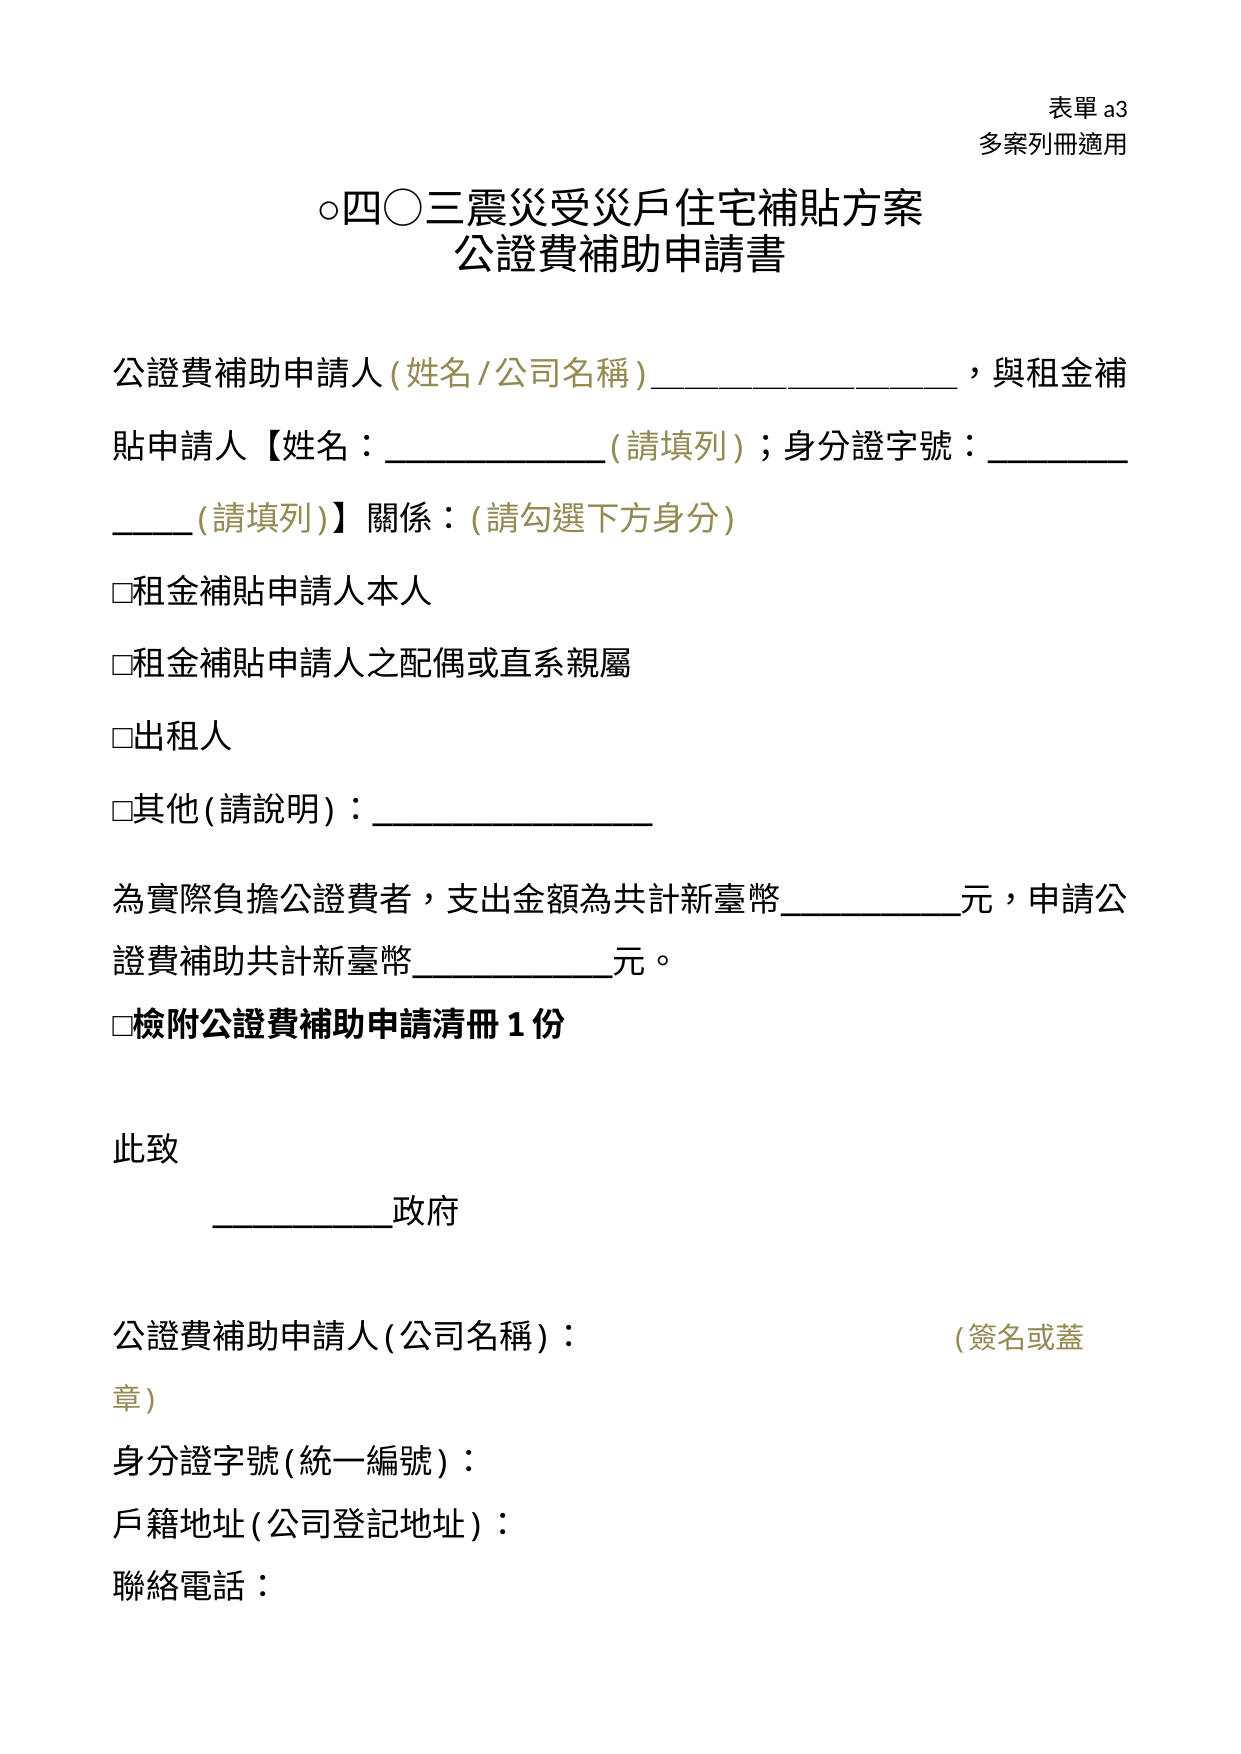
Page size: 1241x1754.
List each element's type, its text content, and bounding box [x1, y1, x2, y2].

text □租金補貼申請人之配偶或直系親屬 [112, 637, 1128, 686]
text 聯絡電話： [112, 1542, 1128, 1605]
text 此致 [112, 1105, 1128, 1167]
text 為實際負擔公證費者，支出金額為共計新臺幣_________元，申請公證費補助共計新臺幣__________元。 [112, 855, 1128, 980]
text 公證費補助申請人(公司名稱)： (簽名或蓋章) [112, 1292, 1128, 1417]
text □其他(請說明)：______________ [112, 782, 1128, 831]
text 公證費補助申請書 [112, 233, 1128, 279]
text □租金補貼申請人本人 [112, 564, 1128, 613]
text □檢附公證費補助申請清冊1份 [112, 980, 1128, 1042]
text _________政府 [112, 1167, 1128, 1230]
text 公證費補助申請人(姓名/公司名稱)＿＿＿＿＿＿＿＿＿，與租金補貼申請人【姓名：___________(請填列)；身分證字號：___________(請填列)】關係：(請勾選下方身分) [112, 347, 1128, 540]
text ○四○三震災受災戶住宅補貼方案 [112, 187, 1128, 233]
text 身分證字號(統一編號)： [112, 1417, 1128, 1480]
text 戶籍地址(公司登記地址)： [112, 1480, 1128, 1542]
text □出租人 [112, 710, 1128, 758]
